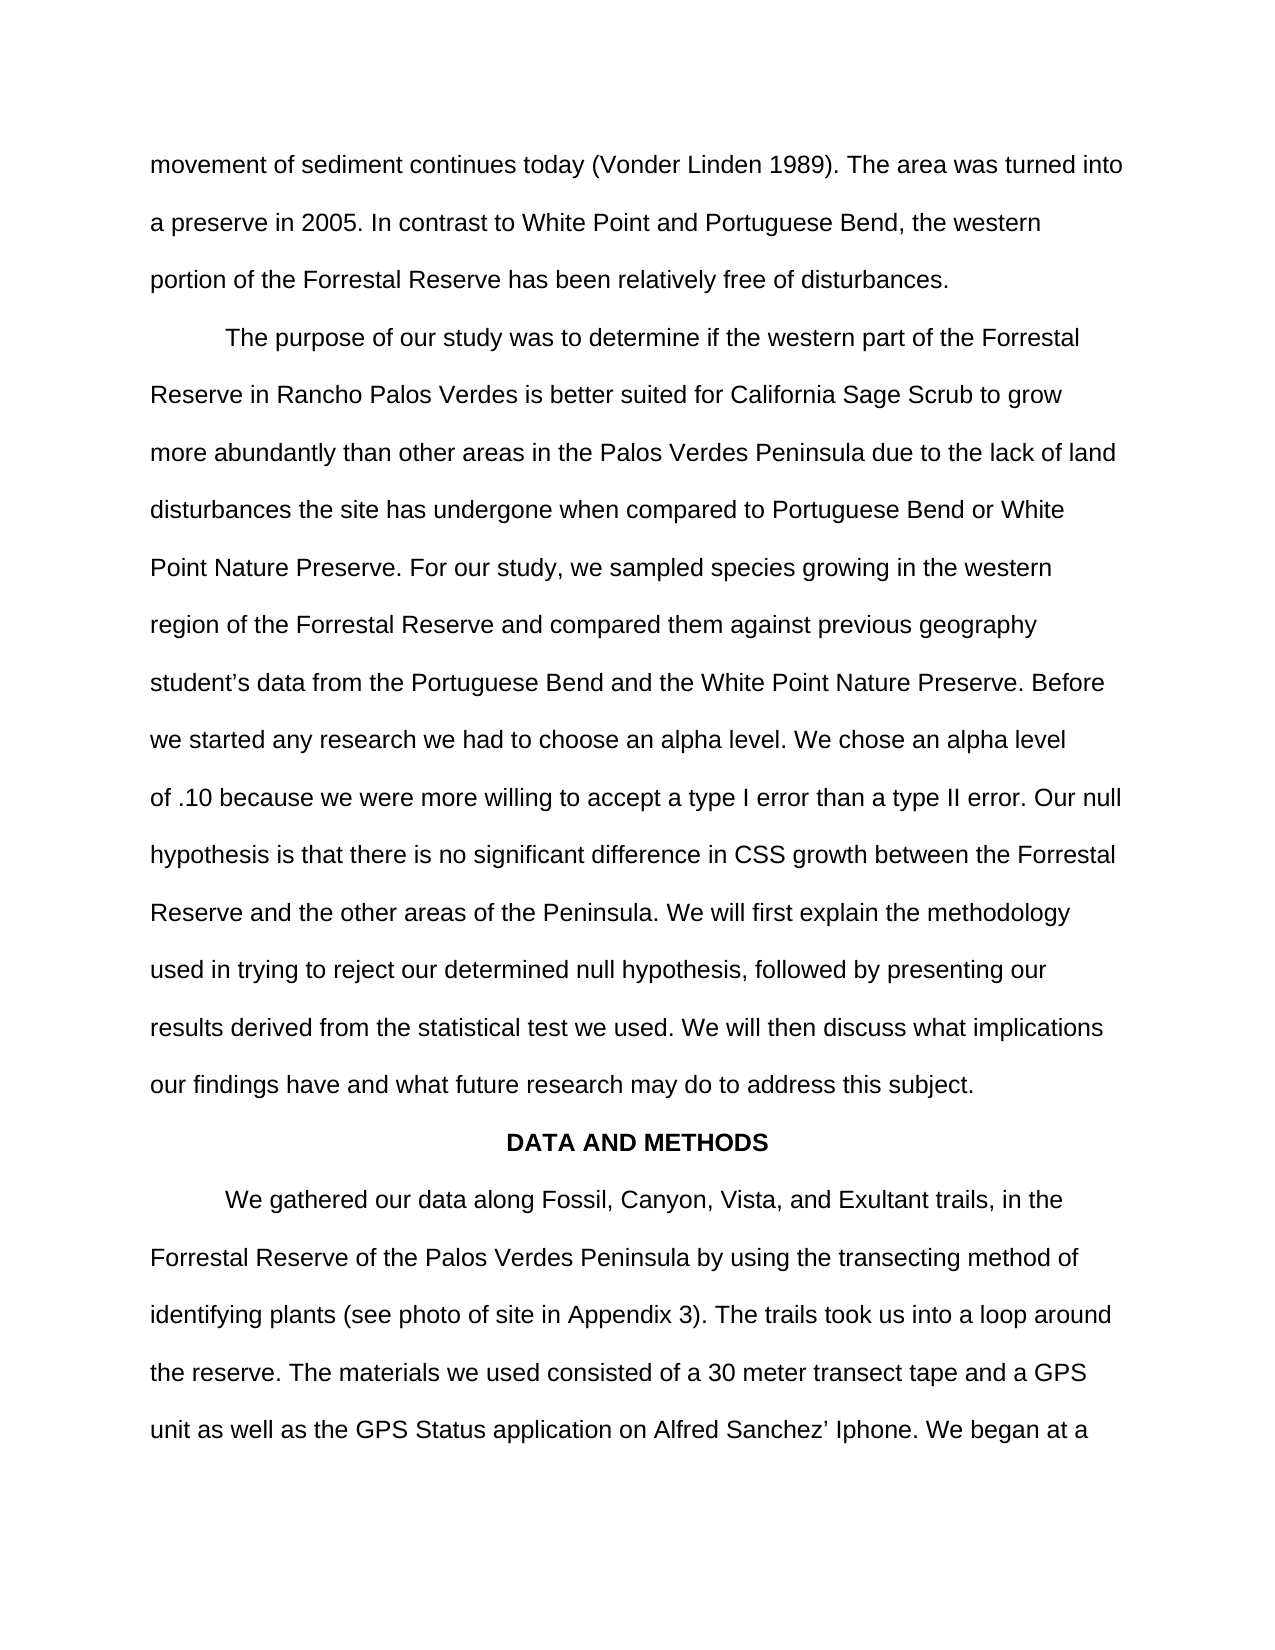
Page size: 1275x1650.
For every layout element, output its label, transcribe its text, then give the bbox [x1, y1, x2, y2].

text DATA AND METHODS [150, 1127, 1125, 1156]
text We gathered our data along Fossil, Canyon, Vista, and Exultant trails, in the Forrestal Reserve of the Palos Verdes Peninsula by using the transecting method of identifying plants (see photo of site in Appendix 3). The trails took us into a loop around the reserve. The materials we used consisted of a 30 meter transect tape and a GPS unit as well as the GPS Status application on Alfred Sanchez’ Iphone. We began at a [150, 1185, 1125, 1444]
text movement of sediment continues today (Vonder Linden 1989). The area was turned into a preserve in 2005. In contrast to White Point and Portuguese Bend, the western portion of the Forrestal Reserve has been relatively free of disturbances. [150, 150, 1125, 294]
text The purpose of our study was to determine if the western part of the Forrestal Reserve in Rancho Palos Verdes is better suited for California Sage Scrub to grow more abundantly than other areas in the Palos Verdes Peninsula due to the lack of land disturbances the site has undergone when compared to Portuguese Bend or White Point Nature Preserve. For our study, we sampled species growing in the western region of the Forrestal Reserve and compared them against previous geography student’s data from the Portuguese Bend and the White Point Nature Preserve. Before we started any research we had to choose an alpha level. We chose an alpha level of .10 because we were more willing to accept a type I error than a type II error. Our null hypothesis is that there is no significant difference in CSS growth between the Forrestal Reserve and the other areas of the Peninsula. We will first explain the methodology used in trying to reject our determined null hypothesis, followed by presenting our results derived from the statistical test we used. We will then discuss what implications our findings have and what future research may do to address this subject. [150, 322, 1125, 1099]
